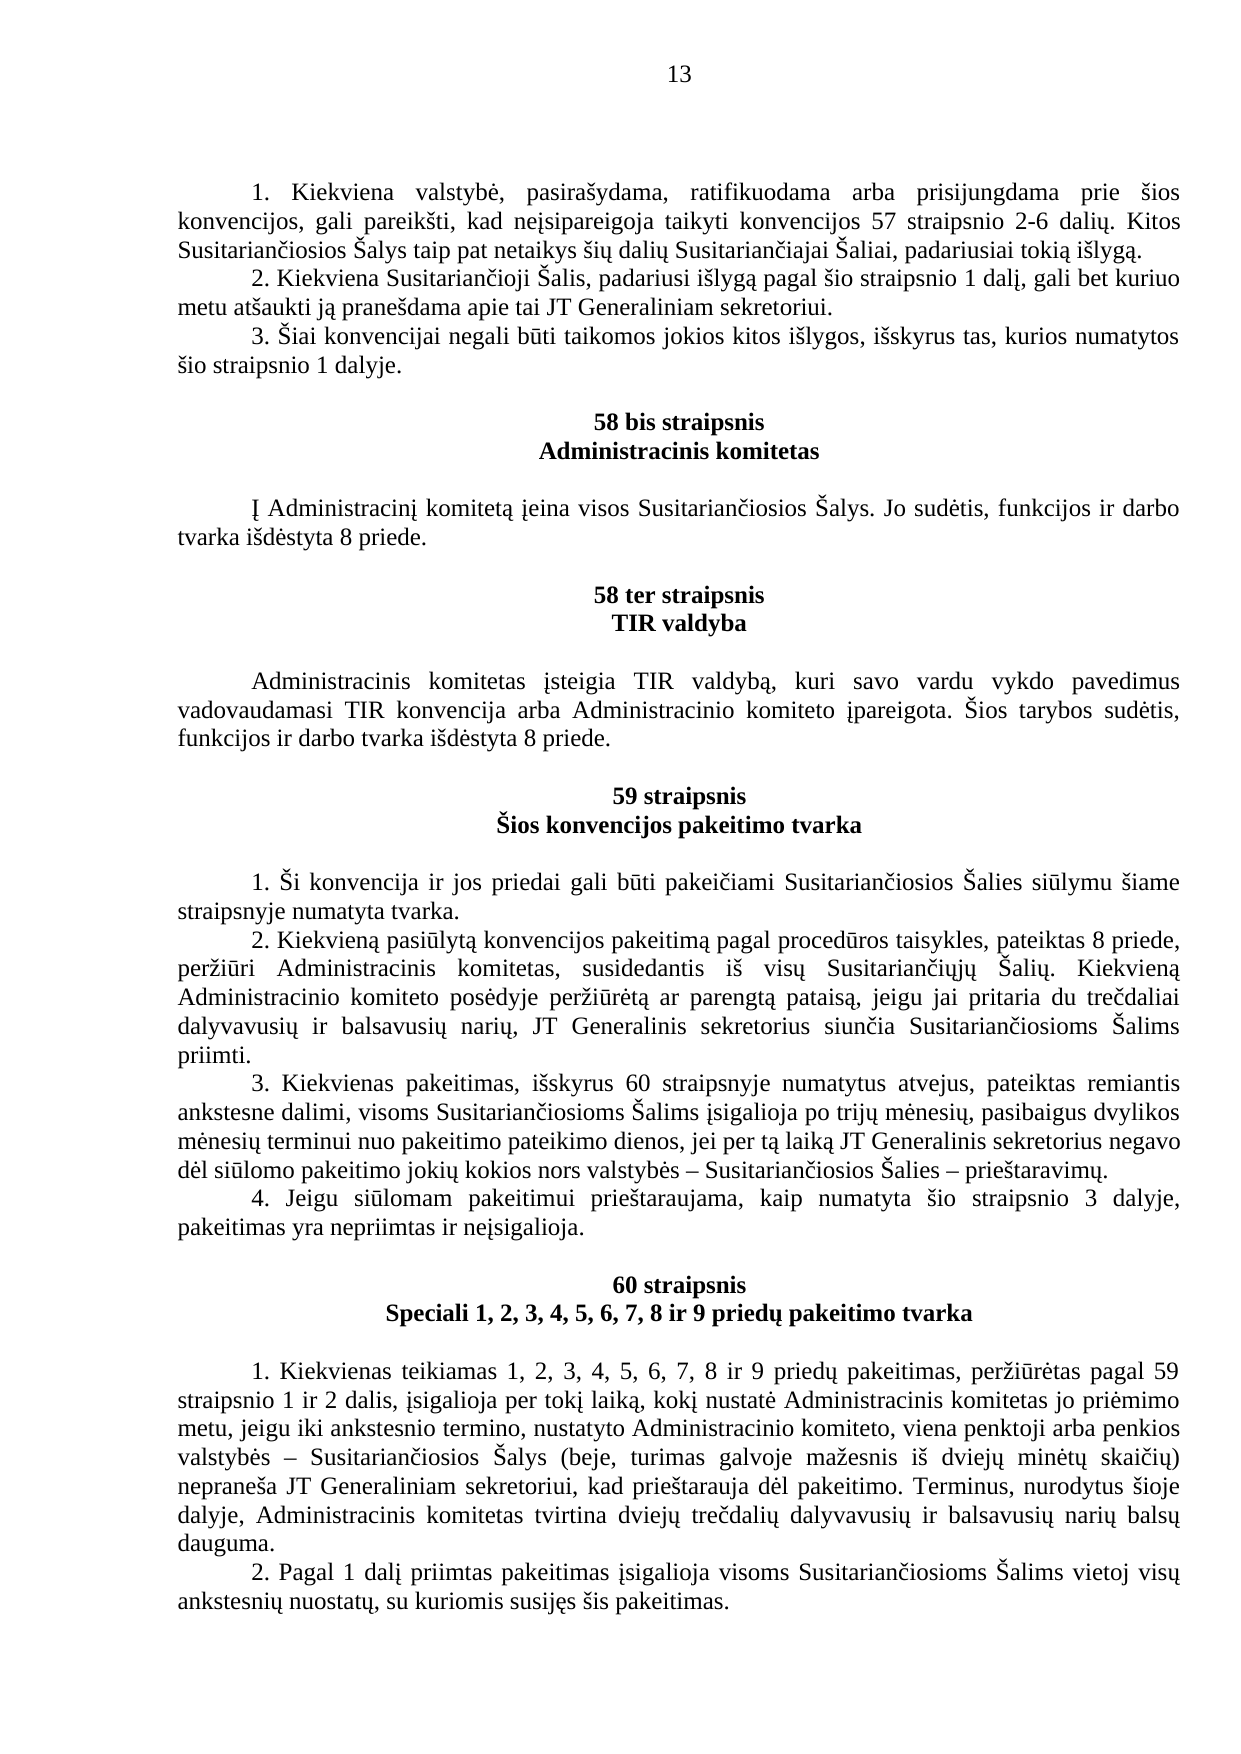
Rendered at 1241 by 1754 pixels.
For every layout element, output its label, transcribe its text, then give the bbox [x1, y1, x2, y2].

text Šios konvencijos pakeitimo tvarka [177, 810, 1181, 838]
text 3. Kiekvienas pakeitimas, išskyrus 60 straipsnyje numatytus atvejus, pateiktas remiantis ankstesne dalimi, visoms Susitariančiosioms Šalims įsigalioja po trijų mėnesių, pasibaigus dvylikos mėnesių terminui nuo pakeitimo pateikimo dienos, jei per tą laiką JT Generalinis sekretorius negavo dėl siūlomo pakeitimo jokių kokios nors valstybės – Susitariančiosios Šalies – prieštaravimų. [177, 1068, 1181, 1183]
text 1. Kiekvienas teikiamas 1, 2, 3, 4, 5, 6, 7, 8 ir 9 priedų pakeitimas, peržiūrėtas pagal 59 straipsnio 1 ir 2 dalis, įsigalioja per tokį laiką, kokį nustatė Administracinis komitetas jo priėmimo metu, jeigu iki ankstesnio termino, nustatyto Administracinio komiteto, viena penktoji arba penkios valstybės – Susitariančiosios Šalys (beje, turimas galvoje mažesnis iš dviejų minėtų skaičių) nepraneša JT Generaliniam sekretoriui, kad prieštarauja dėl pakeitimo. Terminus, nurodytus šioje dalyje, Administracinis komitetas tvirtina dviejų trečdalių dalyvavusių ir balsavusių narių balsų dauguma. [177, 1356, 1181, 1557]
text 2. Kiekviena Susitariančioji Šalis, padariusi išlygą pagal šio straipsnio 1 dalį, gali bet kuriuo metu atšaukti ją pranešdama apie tai JT Generaliniam sekretoriui. [177, 263, 1181, 321]
text Į Administracinį komitetą įeina visos Susitariančiosios Šalys. Jo sudėtis, funkcijos ir darbo tvarka išdėstyta 8 priede. [177, 493, 1181, 551]
text TIR valdyba [177, 608, 1181, 637]
text 3. Šiai konvencijai negali būti taikomos jokios kitos išlygos, išskyrus tas, kurios numatytos šio straipsnio 1 dalyje. [177, 321, 1181, 378]
text 4. Jeigu siūlomam pakeitimui prieštaraujama, kaip numatyta šio straipsnio 3 dalyje, pakeitimas yra nepriimtas ir neįsigalioja. [177, 1183, 1181, 1241]
text 58 ter straipsnis [177, 580, 1181, 608]
text 1. Kiekviena valstybė, pasirašydama, ratifikuodama arba prisijungdama prie šios konvencijos, gali pareikšti, kad neįsipareigoja taikyti konvencijos 57 straipsnio 2-6 dalių. Kitos Susitariančiosios Šalys taip pat netaikys šių dalių Susitariančiajai Šaliai, padariusiai tokią išlygą. [177, 177, 1181, 263]
text 58 bis straipsnis [177, 407, 1181, 436]
text 59 straipsnis [177, 781, 1181, 810]
text 2. Kiekvieną pasiūlytą konvencijos pakeitimą pagal procedūros taisykles, pateiktas 8 priede, peržiūri Administracinis komitetas, susidedantis iš visų Susitariančiųjų Šalių. Kiekvieną Administracinio komiteto posėdyje peržiūrėtą ar parengtą pataisą, jeigu jai pritaria du trečdaliai dalyvavusių ir balsavusių narių, JT Generalinis sekretorius siunčia Susitariančiosioms Šalims priimti. [177, 925, 1181, 1068]
text Administracinis komitetas [177, 436, 1181, 465]
text 60 straipsnis [177, 1270, 1181, 1298]
text 1. Ši konvencija ir jos priedai gali būti pakeičiami Susitariančiosios Šalies siūlymu šiame straipsnyje numatyta tvarka. [177, 867, 1181, 925]
text Speciali 1, 2, 3, 4, 5, 6, 7, 8 ir 9 priedų pakeitimo tvarka [177, 1298, 1181, 1327]
text Administracinis komitetas įsteigia TIR valdybą, kuri savo vardu vykdo pavedimus vadovaudamasi TIR konvencija arba Administracinio komiteto įpareigota. Šios tarybos sudėtis, funkcijos ir darbo tvarka išdėstyta 8 priede. [177, 666, 1181, 752]
text 2. Pagal 1 dalį priimtas pakeitimas įsigalioja visoms Susitariančiosioms Šalims vietoj visų ankstesnių nuostatų, su kuriomis susijęs šis pakeitimas. [177, 1557, 1181, 1615]
